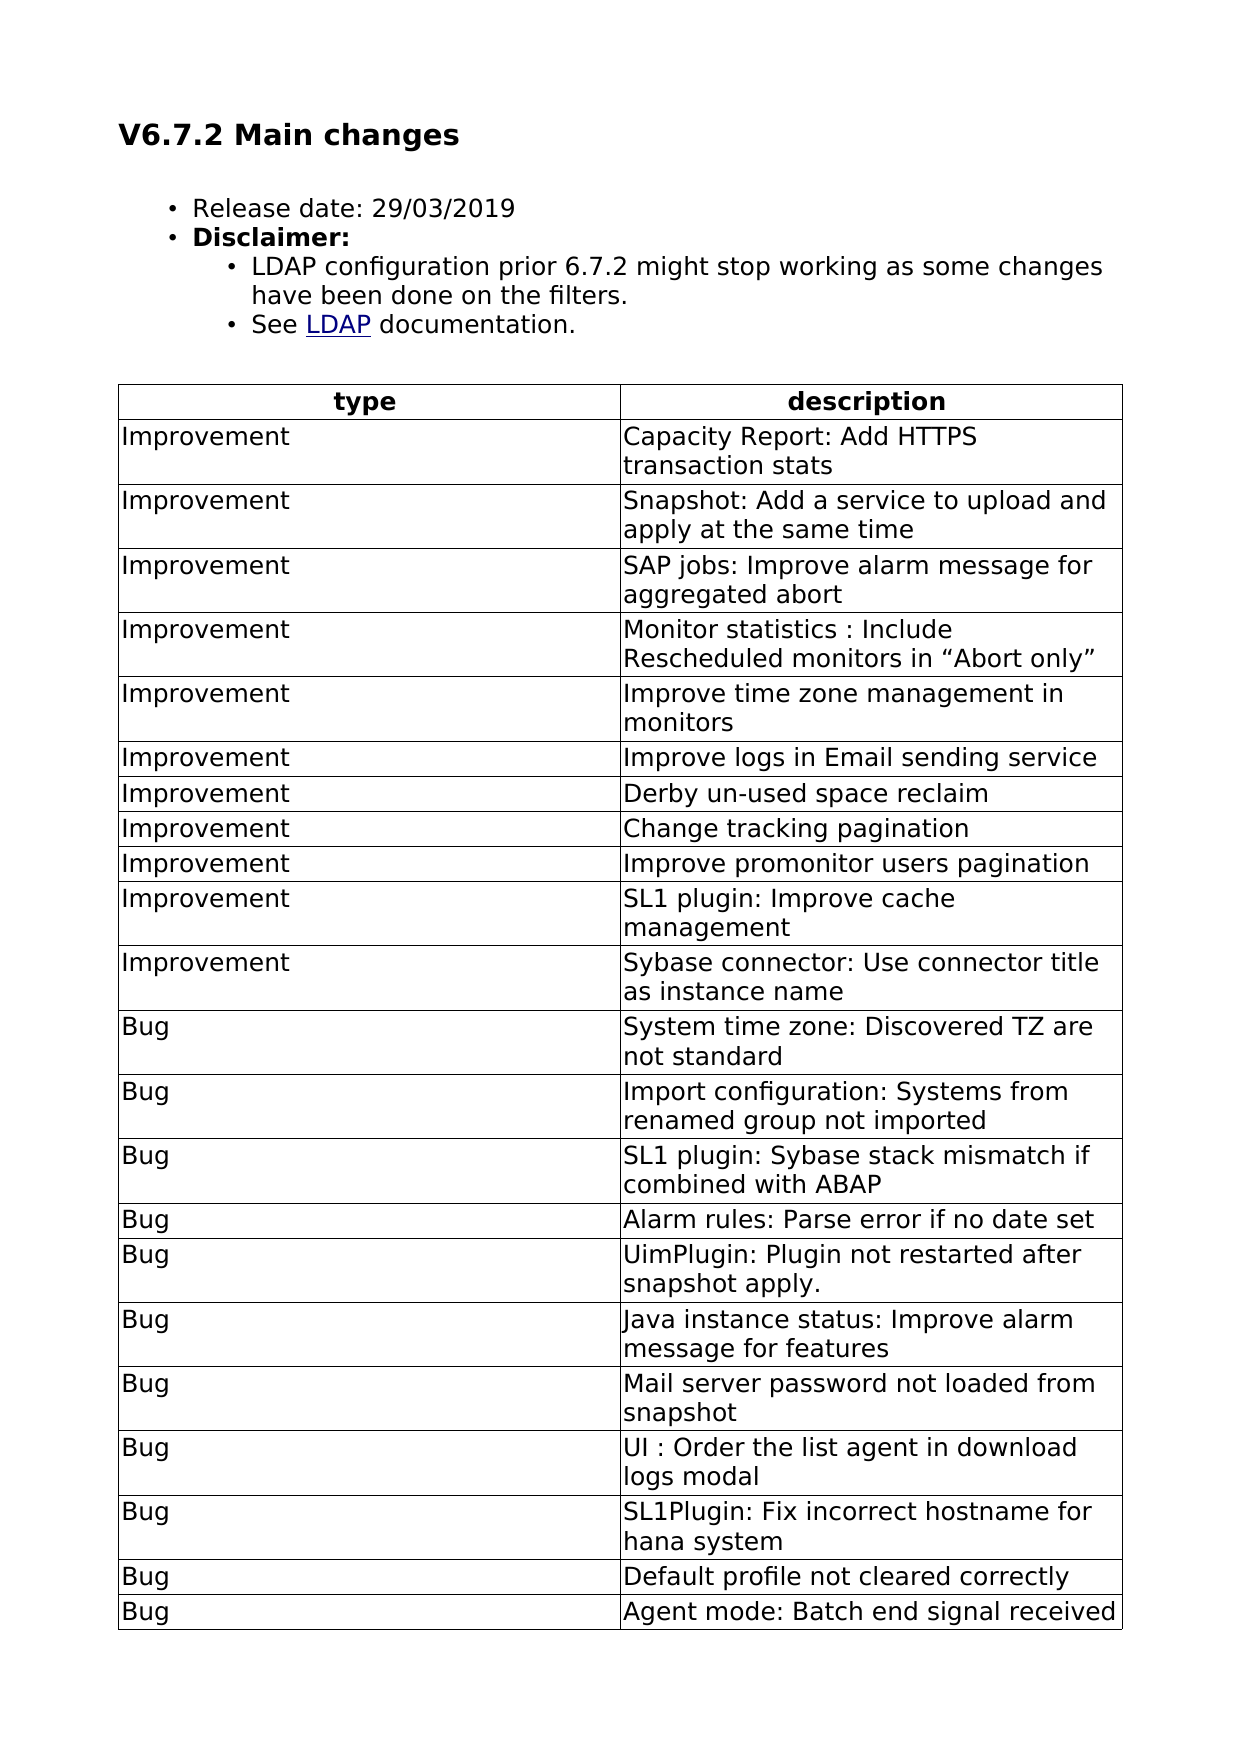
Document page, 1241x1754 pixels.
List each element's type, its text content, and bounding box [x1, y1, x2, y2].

table_cell Bug [119, 1431, 620, 1494]
table_cell Improvement [119, 812, 620, 846]
table_cell Improve promonitor users pagination [621, 847, 1122, 881]
subtitle V6.7.2 Main changes [118, 118, 1122, 152]
table_cell Improvement [119, 485, 620, 548]
table_cell Improvement [119, 777, 620, 811]
table_cell Derby un-used space reclaim [621, 777, 1122, 811]
table_cell Bug [119, 1239, 620, 1302]
table_cell Bug [119, 1367, 620, 1430]
table_cell Bug [119, 1011, 620, 1074]
table_cell Bug [119, 1204, 620, 1237]
list LDAP configuration prior 6.7.2 might stop working as some changes have been done on the filters. [236, 252, 1122, 311]
table_cell Bug [119, 1303, 620, 1366]
table_cell SAP jobs: Improve alarm message for aggregated abort [621, 549, 1122, 612]
table_cell SL1Plugin: Fix incorrect hostname for hana system [621, 1496, 1122, 1559]
table_cell Improvement [119, 882, 620, 945]
table_cell Agent mode: Batch end signal received [621, 1595, 1122, 1629]
table_cell Improve time zone management in monitors [621, 677, 1122, 741]
list Disclaimer: [177, 223, 1122, 252]
table_cell Monitor statistics : Include Rescheduled monitors in “Abort only” [621, 613, 1122, 676]
table_cell System time zone: Discovered TZ are not standard [621, 1011, 1122, 1074]
table_cell Change tracking pagination [621, 812, 1122, 846]
table_cell Sybase connector: Use connector title as instance name [621, 946, 1122, 1009]
table_cell SL1 plugin: Improve cache management [621, 882, 1122, 945]
table_header type [119, 385, 620, 419]
table_cell Improvement [119, 549, 620, 612]
table_cell Mail server password not loaded from snapshot [621, 1367, 1122, 1430]
table_cell Improve logs in Email sending service [621, 742, 1122, 776]
list Release date: 29/03/2019 [177, 194, 1122, 223]
table_cell Import configuration: Systems from renamed group not imported [621, 1075, 1122, 1138]
table_cell Improvement [119, 420, 620, 483]
table_cell Improvement [119, 613, 620, 676]
table_cell Improvement [119, 742, 620, 776]
table_cell Snapshot: Add a service to upload and apply at the same time [621, 485, 1122, 548]
table_cell Bug [119, 1560, 620, 1594]
table_cell Default profile not cleared correctly [621, 1560, 1122, 1594]
table_cell SL1 plugin: Sybase stack mismatch if combined with ABAP [621, 1139, 1122, 1202]
table_cell Capacity Report: Add HTTPS transaction stats [621, 420, 1122, 483]
table_cell Improvement [119, 847, 620, 881]
list See LDAP documentation. [236, 311, 1122, 340]
table_cell Improvement [119, 677, 620, 741]
table_cell Bug [119, 1496, 620, 1559]
table_cell Bug [119, 1075, 620, 1138]
table_cell Improvement [119, 946, 620, 1009]
table_cell Java instance status: Improve alarm message for features [621, 1303, 1122, 1366]
table_cell UimPlugin: Plugin not restarted after snapshot apply. [621, 1239, 1122, 1302]
table_header description [621, 385, 1122, 419]
table_cell Bug [119, 1595, 620, 1629]
table_cell Alarm rules: Parse error if no date set [621, 1204, 1122, 1237]
table_cell Bug [119, 1139, 620, 1202]
table_cell UI : Order the list agent in download logs modal [621, 1431, 1122, 1494]
